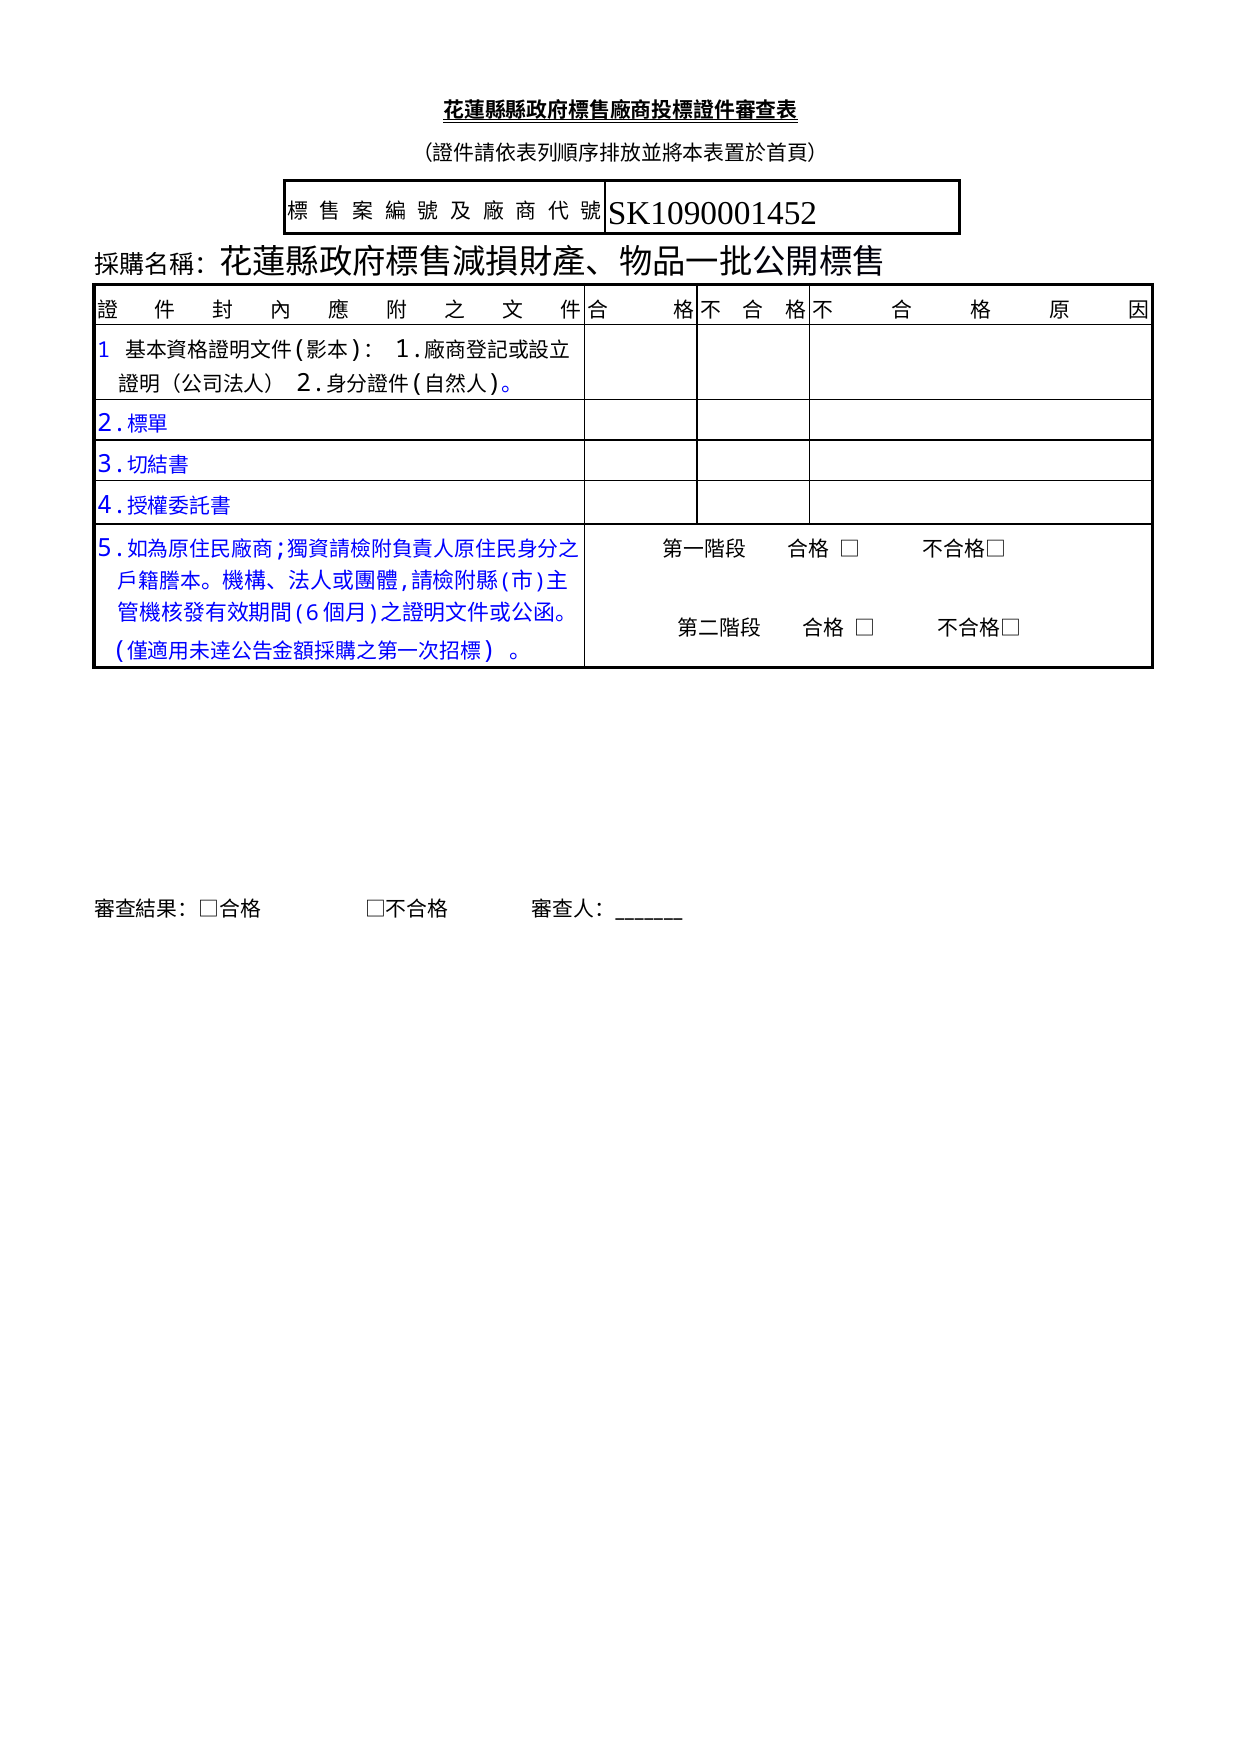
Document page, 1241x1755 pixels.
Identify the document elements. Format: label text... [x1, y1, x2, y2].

table_cell 第一階段 合格 □ 不合格□ 第二階段 合格 □ 不合格□ [585, 525, 1151, 666]
text 採購名稱：花蓮縣政府標售減損財產、物品一批公開標售 [94, 235, 1146, 283]
text 花蓮縣縣政府標售廠商投標證件審查表 [94, 94, 1146, 124]
table_cell [698, 325, 809, 398]
table_cell [585, 441, 696, 480]
table_header 證件封內應附之文件 [96, 286, 584, 324]
table_cell 4.授權委託書 [96, 481, 584, 523]
table_header 標售案編號及廠商代號 [286, 182, 604, 232]
table_cell [698, 481, 809, 523]
text （證件請依表列順序排放並將本表置於首頁） [94, 136, 1146, 167]
table_cell 5.如為原住民廠商;獨資請檢附負責人原住民身分之戶籍謄本。機構、法人或團體,請檢附縣(市)主管機核發有效期間(6個月)之證明文件或公函。 (僅適用未逹公告金額採購之第一次招標) 。 [96, 525, 584, 666]
text 審查結果：□合格 □不合格 審查人：ˍˍˍˍˍˍˍ [94, 890, 1146, 923]
table_cell [585, 325, 696, 398]
table_cell [585, 400, 696, 439]
table_cell [698, 400, 809, 439]
table_header 合格 [585, 286, 696, 324]
table_cell [810, 481, 1151, 523]
table_header 不合格 [698, 286, 809, 324]
table_cell [698, 441, 809, 480]
table_header SK1090001452 [606, 182, 958, 232]
table_cell 1 基本資格證明文件(影本)： 1.廠商登記或設立證明（公司法人） 2.身分證件(自然人)。 [96, 325, 584, 398]
table_cell [585, 481, 696, 523]
table_cell [810, 400, 1151, 439]
table_cell 2.標單 [96, 400, 584, 439]
table_cell [810, 441, 1151, 480]
table_header 不合格原因 [810, 286, 1151, 324]
table_cell 3.切結書 [96, 441, 584, 480]
table_cell [810, 325, 1151, 398]
